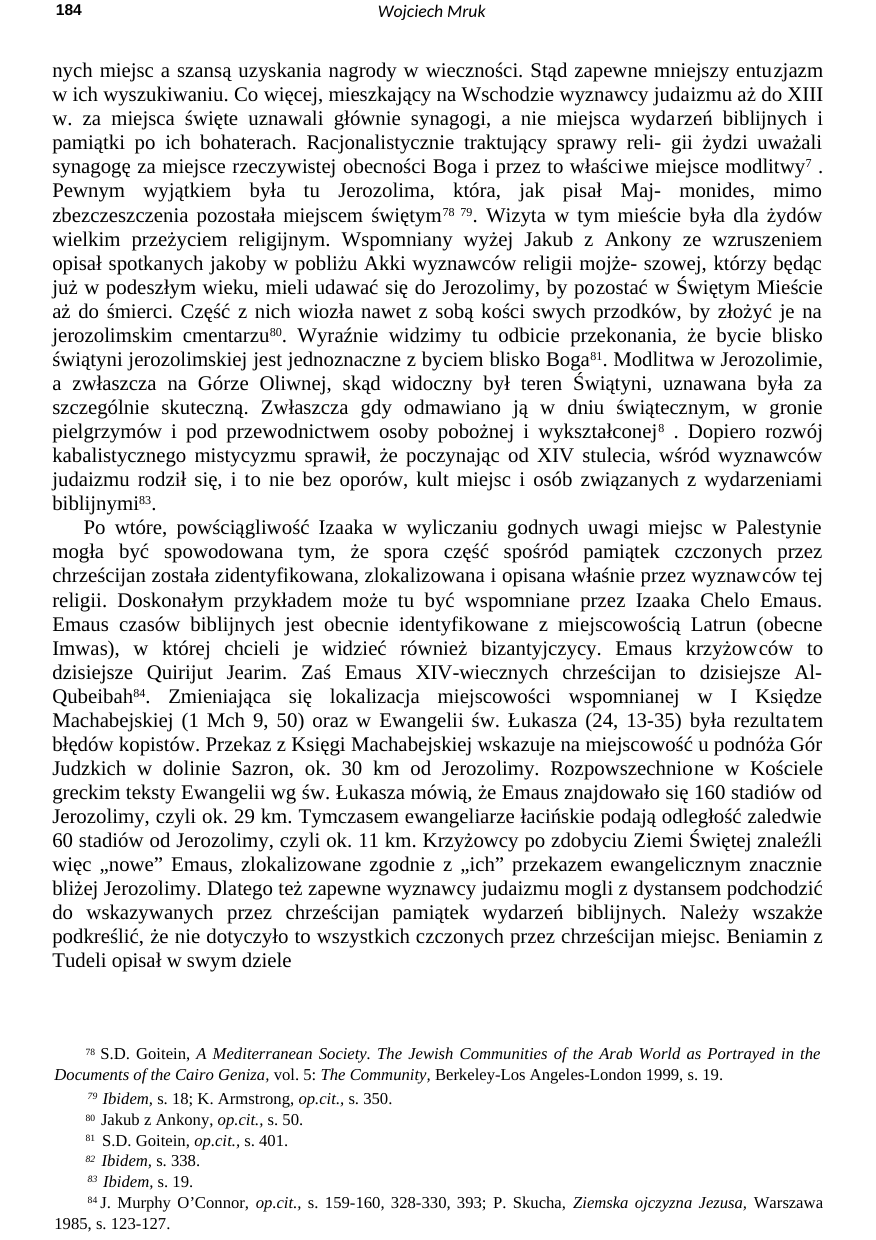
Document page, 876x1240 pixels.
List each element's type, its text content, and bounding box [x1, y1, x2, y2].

text Po wtóre, powściągliwość Izaaka w wyliczaniu godnych uwagi miejsc w Palestynie mogła być spowodowana tym, że spora część spośród pamiątek czczonych przez chrześcijan została zidentyfikowana, zlokalizowana i opisana właśnie przez wyznaw­ców tej religii. Doskonałym przykładem może tu być wspomniane przez Izaaka Chelo Emaus. Emaus czasów biblijnych jest obecnie identyfikowane z miejscowością Latrun (obecne Imwas), w której chcieli je widzieć również bizantyjczycy. Emaus krzyżow­ców to dzisiejsze Quirijut Jearim. Zaś Emaus XIV-wiecznych chrześcijan to dzisiejsze Al-Qubeibah84. Zmieniająca się lokalizacja miejscowości wspomnianej w I Księdze Machabejskiej (1 Mch 9, 50) oraz w Ewangelii św. Łukasza (24, 13-35) była rezulta­tem błędów kopistów. Przekaz z Księgi Machabejskiej wskazuje na miejscowość u podnóża Gór Judzkich w dolinie Sazron, ok. 30 km od Jerozolimy. Rozpowszechnio­ne w Kościele greckim teksty Ewangelii wg św. Łukasza mówią, że Emaus znajdowało się 160 stadiów od Jerozolimy, czyli ok. 29 km. Tymczasem ewangeliarze łacińskie podają odległość zaledwie 60 stadiów od Jerozolimy, czyli ok. 11 km. Krzyżowcy po zdobyciu Ziemi Świętej znaleźli więc „nowe” Emaus, zlokalizowane zgodnie z „ich” przekazem ewangelicznym znacznie bliżej Jerozolimy. Dlatego też zapewne wyznaw­cy judaizmu mogli z dystansem podchodzić do wskazywanych przez chrześcijan pa­miątek wydarzeń biblijnych. Należy wszakże podkreślić, że nie dotyczyło to wszyst­kich czczonych przez chrześcijan miejsc. Beniamin z Tudeli opisał w swym dziele [52, 515, 823, 972]
text Wojciech Mruk [378, 1, 498, 22]
text 82 Ibidem, s. 338. [54, 1151, 823, 1170]
text 84 J. Murphy O’Connor, op.cit., s. 159-160, 328-330, 393; P. Skucha, Ziemska ojczyzna Jezusa, War­szawa 1985, s. 123-127. [54, 1193, 823, 1233]
text 80 Jakub z Ankony, op.cit., s. 50. [54, 1110, 823, 1129]
text 79 Ibidem, s. 18; K. Armstrong, op.cit., s. 350. [54, 1089, 823, 1108]
text 83 Ibidem, s. 19. [54, 1172, 823, 1191]
text 184 [56, 1, 94, 19]
text nych miejsc a szansą uzyskania nagrody w wieczności. Stąd zapewne mniejszy entu­zjazm w ich wyszukiwaniu. Co więcej, mieszkający na Wschodzie wyznawcy juda­izmu aż do XIII w. za miejsca święte uznawali głównie synagogi, a nie miejsca wyda­rzeń biblijnych i pamiątki po ich bohaterach. Racjonalistycznie traktujący sprawy reli- gii żydzi uważali synagogę za miejsce rzeczywistej obecności Boga i przez to właści­we miejsce modlitwy7 . Pewnym wyjątkiem była tu Jerozolima, która, jak pisał Maj- monides, mimo zbezczeszczenia pozostała miejscem świętym78 79. Wizyta w tym mieście była dla żydów wielkim przeżyciem religijnym. Wspomniany wyżej Jakub z Ankony ze wzruszeniem opisał spotkanych jakoby w pobliżu Akki wyznawców religii mojże- szowej, którzy będąc już w podeszłym wieku, mieli udawać się do Jerozolimy, by po­zostać w Świętym Mieście aż do śmierci. Część z nich wiozła nawet z sobą kości swych przodków, by złożyć je na jerozolimskim cmentarzu80. Wyraźnie widzimy tu odbicie przekonania, że bycie blisko świątyni jerozolimskiej jest jednoznaczne z by­ciem blisko Boga81. Modlitwa w Jerozolimie, a zwłaszcza na Górze Oliwnej, skąd widoczny był teren Świątyni, uznawana była za szczególnie skuteczną. Zwłaszcza gdy odmawiano ją w dniu świątecznym, w gronie pielgrzymów i pod przewodnictwem osoby pobożnej i wykształconej8 . Dopiero rozwój kabalistycznego mistycyzmu spra­wił, że poczynając od XIV stulecia, wśród wyznawców judaizmu rodził się, i to nie bez oporów, kult miejsc i osób związanych z wydarzeniami biblijnymi83. [52, 58, 823, 515]
text 78 S.D. Goitein, A Mediterranean Society. The Jewish Communities of the Arab World as Portrayed in the Documents of the Cairo Geniza, vol. 5: The Community, Berkeley-Los Angeles-London 1999, s. 19. [54, 1044, 823, 1084]
text 81 S.D. Goitein, op.cit., s. 401. [54, 1131, 823, 1150]
